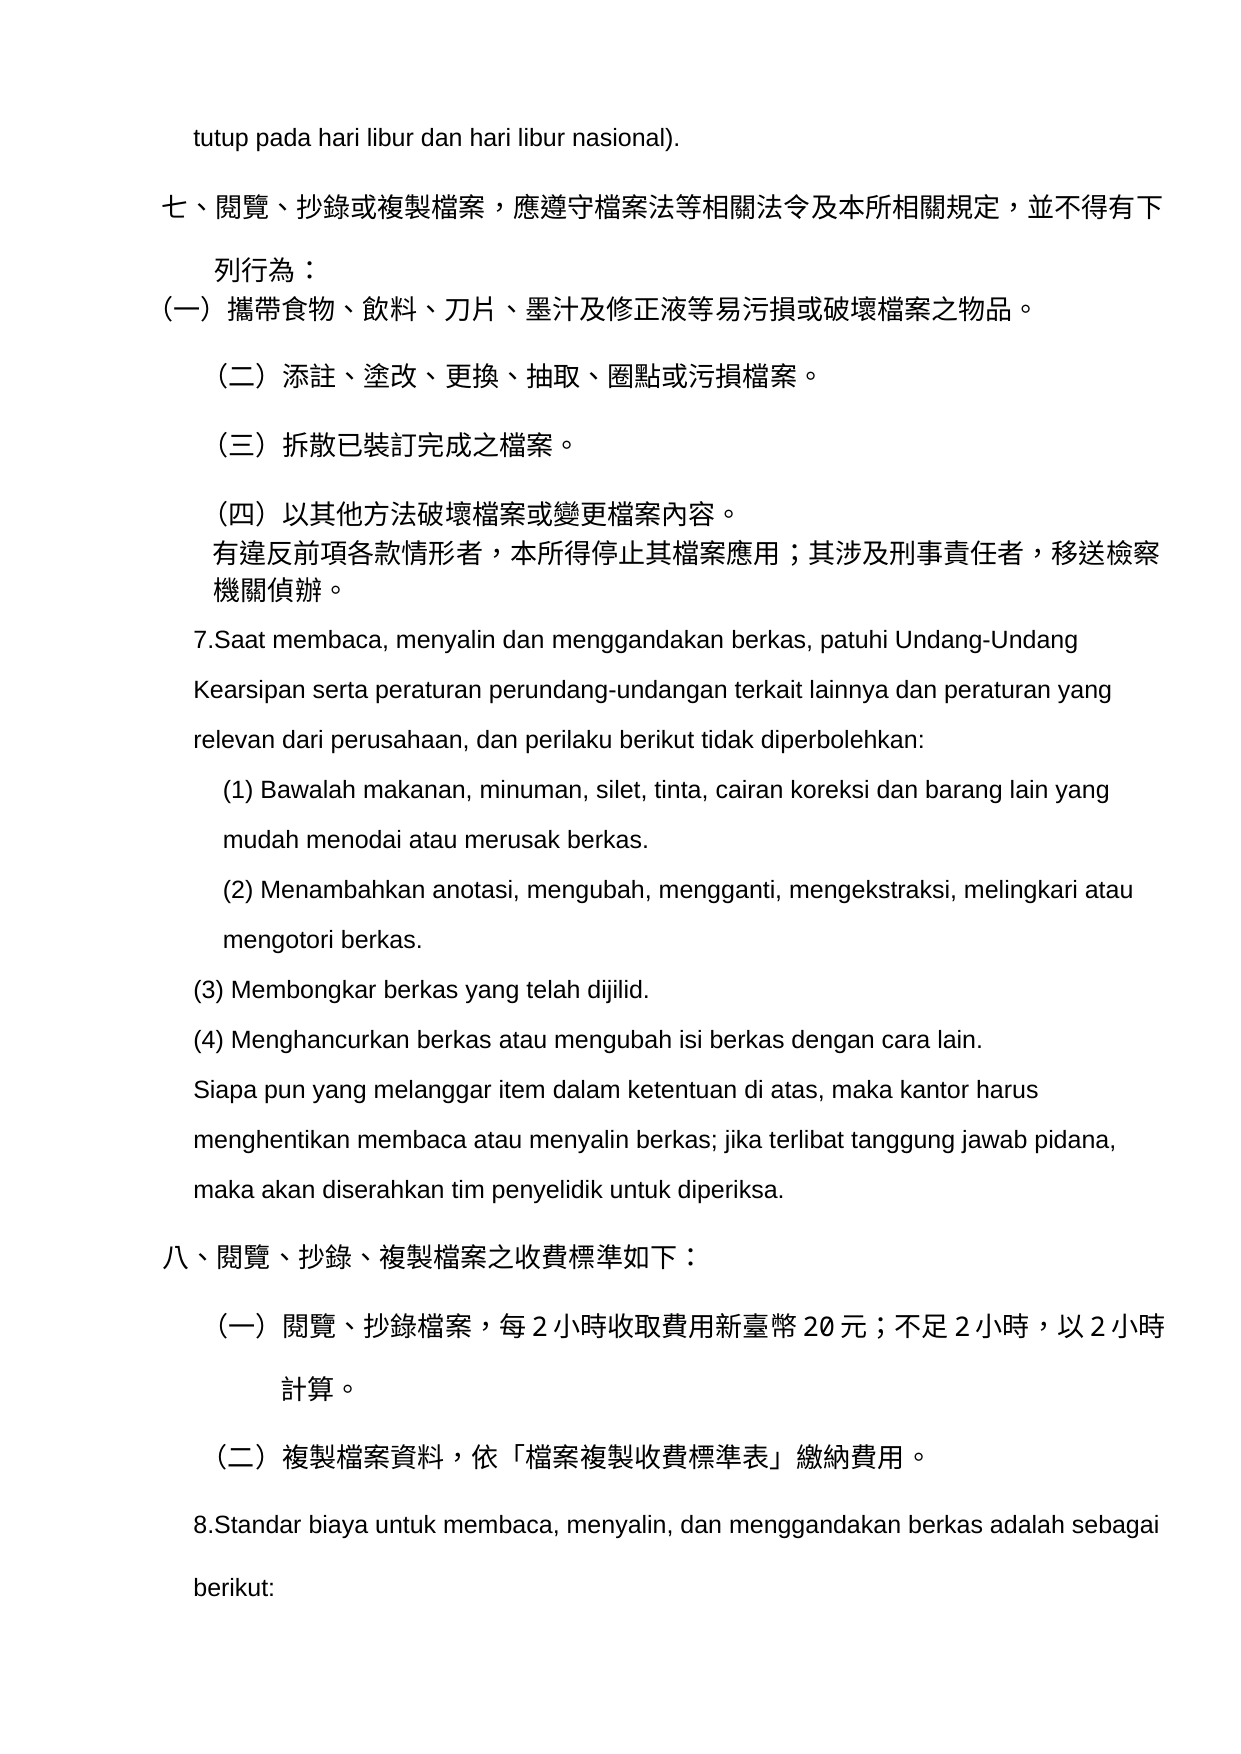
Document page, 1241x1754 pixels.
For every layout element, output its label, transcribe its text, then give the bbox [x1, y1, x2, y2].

text (3) Membongkar berkas yang telah dijilid. [193, 958, 1165, 1008]
text （二）添註、塗改、更換、抽取、圈點或污損檔案。 [75, 333, 1165, 396]
text (4) Menghancurkan berkas atau mengubah isi berkas dengan cara lain. [193, 1008, 1165, 1058]
text （一）閱覽、抄錄檔案，每2小時收取費用新臺幣20元；不足2小時，以2小時計算。 [201, 1283, 1165, 1408]
text 7.Saat membaca, menyalin dan menggandakan berkas, patuhi Undang-Undang Kearsipan serta peraturan perundang-undangan terkait lainnya dan peraturan yang relevan dari perusahaan, dan perilaku berikut tidak diperbolehkan: [193, 608, 1165, 758]
text tutup pada hari libur dan hari libur nasional). [193, 96, 1165, 158]
text 八、閱覽、抄錄、複製檔案之收費標準如下： [75, 1214, 1165, 1277]
text 8.Standar biaya untuk membaca, menyalin, dan menggandakan berkas adalah sebagai berikut: [193, 1483, 1165, 1608]
text （二）複製檔案資料，依「檔案複製收費標準表」繳納費用。 [75, 1414, 1165, 1477]
text （一）攜帶食物、飲料、刀片、墨汁及修正液等易污損或破壞檔案之物品。 [75, 289, 1165, 327]
text （三）拆散已裝訂完成之檔案。 [75, 402, 1165, 464]
text 有違反前項各款情形者，本所得停止其檔案應用；其涉及刑事責任者，移送檢察機關偵辦。 [212, 533, 1165, 608]
text Siapa pun yang melanggar item dalam ketentuan di atas, maka kantor harus menghentikan membaca atau menyalin berkas; jika terlibat tanggung jawab pidana, maka akan diserahkan tim penyelidik untuk diperiksa. [193, 1058, 1165, 1208]
text (2) Menambahkan anotasi, mengubah, mengganti, mengekstraksi, melingkari atau mengotori berkas. [223, 858, 1165, 958]
text （四）以其他方法破壞檔案或變更檔案內容。 [75, 471, 1165, 533]
text (1) Bawalah makanan, minuman, silet, tinta, cairan koreksi dan barang lain yang mudah menodai atau merusak berkas. [223, 758, 1165, 858]
text 七、閱覽、抄錄或複製檔案，應遵守檔案法等相關法令及本所相關規定，並不得有下列行為： [161, 164, 1165, 289]
